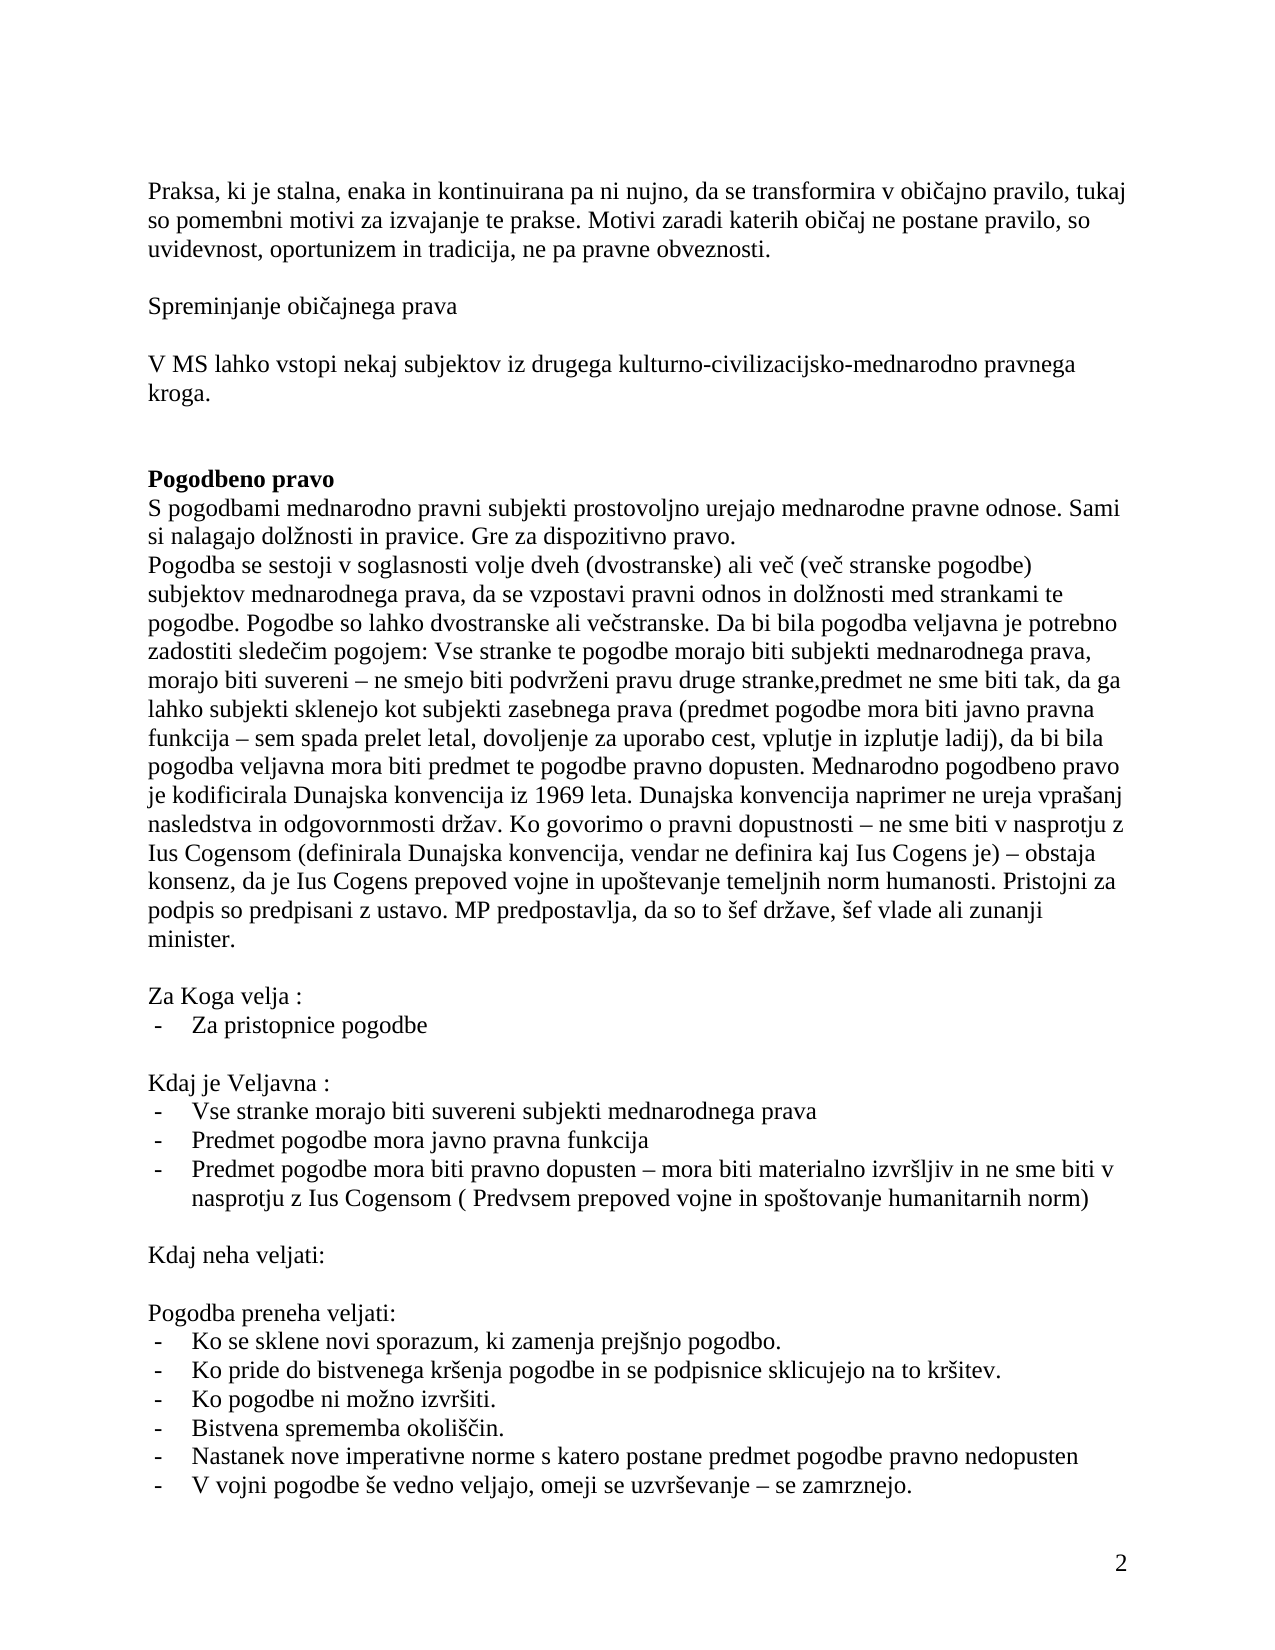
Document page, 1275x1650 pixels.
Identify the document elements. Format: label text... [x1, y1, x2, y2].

text Kdaj neha veljati: [148, 1240, 1127, 1269]
text Praksa, ki je stalna, enaka in kontinuirana pa ni nujno, da se transformira v običajno pravilo, tukaj so pomembni motivi za izvajanje te prakse. Motivi zaradi katerih običaj ne postane pravilo, so uvidevnost, oportunizem in tradicija, ne pa pravne obveznosti. [148, 176, 1127, 263]
list Vse stranke morajo biti suvereni subjekti mednarodnega prava [154, 1096, 1127, 1125]
list Ko se sklene novi sporazum, ki zamenja prejšnjo pogodbo. [154, 1326, 1127, 1355]
list V vojni pogodbe še vedno veljajo, omeji se uzvrševanje – se zamrznejo. [154, 1470, 1127, 1499]
text Za Koga velja : [148, 981, 1127, 1010]
text Pogodba preneha veljati: [148, 1298, 1127, 1326]
text S pogodbami mednarodno pravni subjekti prostovoljno urejajo mednarodne pravne odnose. Sami si nalagajo dolžnosti in pravice. Gre za dispozitivno pravo. [148, 493, 1127, 550]
text Kdaj je Veljavna : [148, 1068, 1127, 1096]
text Spreminjanje običajnega prava [148, 291, 1127, 320]
list Nastanek nove imperativne norme s katero postane predmet pogodbe pravno nedopusten [154, 1441, 1127, 1470]
text Pogodbeno pravo [148, 464, 1127, 493]
list Predmet pogodbe mora javno pravna funkcija [154, 1125, 1127, 1154]
list Ko pride do bistvenega kršenja pogodbe in se podpisnice sklicujejo na to kršitev. [154, 1355, 1127, 1384]
list Za pristopnice pogodbe [154, 1010, 1127, 1039]
list Bistvena sprememba okoliščin. [154, 1413, 1127, 1441]
list Ko pogodbe ni možno izvršiti. [154, 1384, 1127, 1413]
list Predmet pogodbe mora biti pravno dopusten – mora biti materialno izvršljiv in ne sme biti v nasprotju z Ius Cogensom ( Predvsem prepoved vojne in spoštovanje humanitarnih norm) [154, 1154, 1127, 1211]
text V MS lahko vstopi nekaj subjektov iz drugega kulturno-civilizacijsko-mednarodno pravnega kroga. [148, 349, 1127, 406]
text Pogodba se sestoji v soglasnosti volje dveh (dvostranske) ali več (več stranske pogodbe) subjektov mednarodnega prava, da se vzpostavi pravni odnos in dolžnosti med strankami te pogodbe. Pogodbe so lahko dvostranske ali večstranske. Da bi bila pogodba veljavna je potrebno zadostiti sledečim pogojem: Vse stranke te pogodbe morajo biti subjekti mednarodnega prava, morajo biti suvereni – ne smejo biti podvrženi pravu druge stranke,predmet ne sme biti tak, da ga lahko subjekti sklenejo kot subjekti zasebnega prava (predmet pogodbe mora biti javno pravna funkcija – sem spada prelet letal, dovoljenje za uporabo cest, vplutje in izplutje ladij), da bi bila pogodba veljavna mora biti predmet te pogodbe pravno dopusten. Mednarodno pogodbeno pravo je kodificirala Dunajska konvencija iz 1969 leta. Dunajska konvencija naprimer ne ureja vprašanj nasledstva in odgovornmosti držav. Ko govorimo o pravni dopustnosti – ne sme biti v nasprotju z Ius Cogensom (definirala Dunajska konvencija, vendar ne definira kaj Ius Cogens je) – obstaja konsenz, da je Ius Cogens prepoved vojne in upoštevanje temeljnih norm humanosti. Pristojni za podpis so predpisani z ustavo. MP predpostavlja, da so to šef države, šef vlade ali zunanji minister. [148, 550, 1127, 953]
